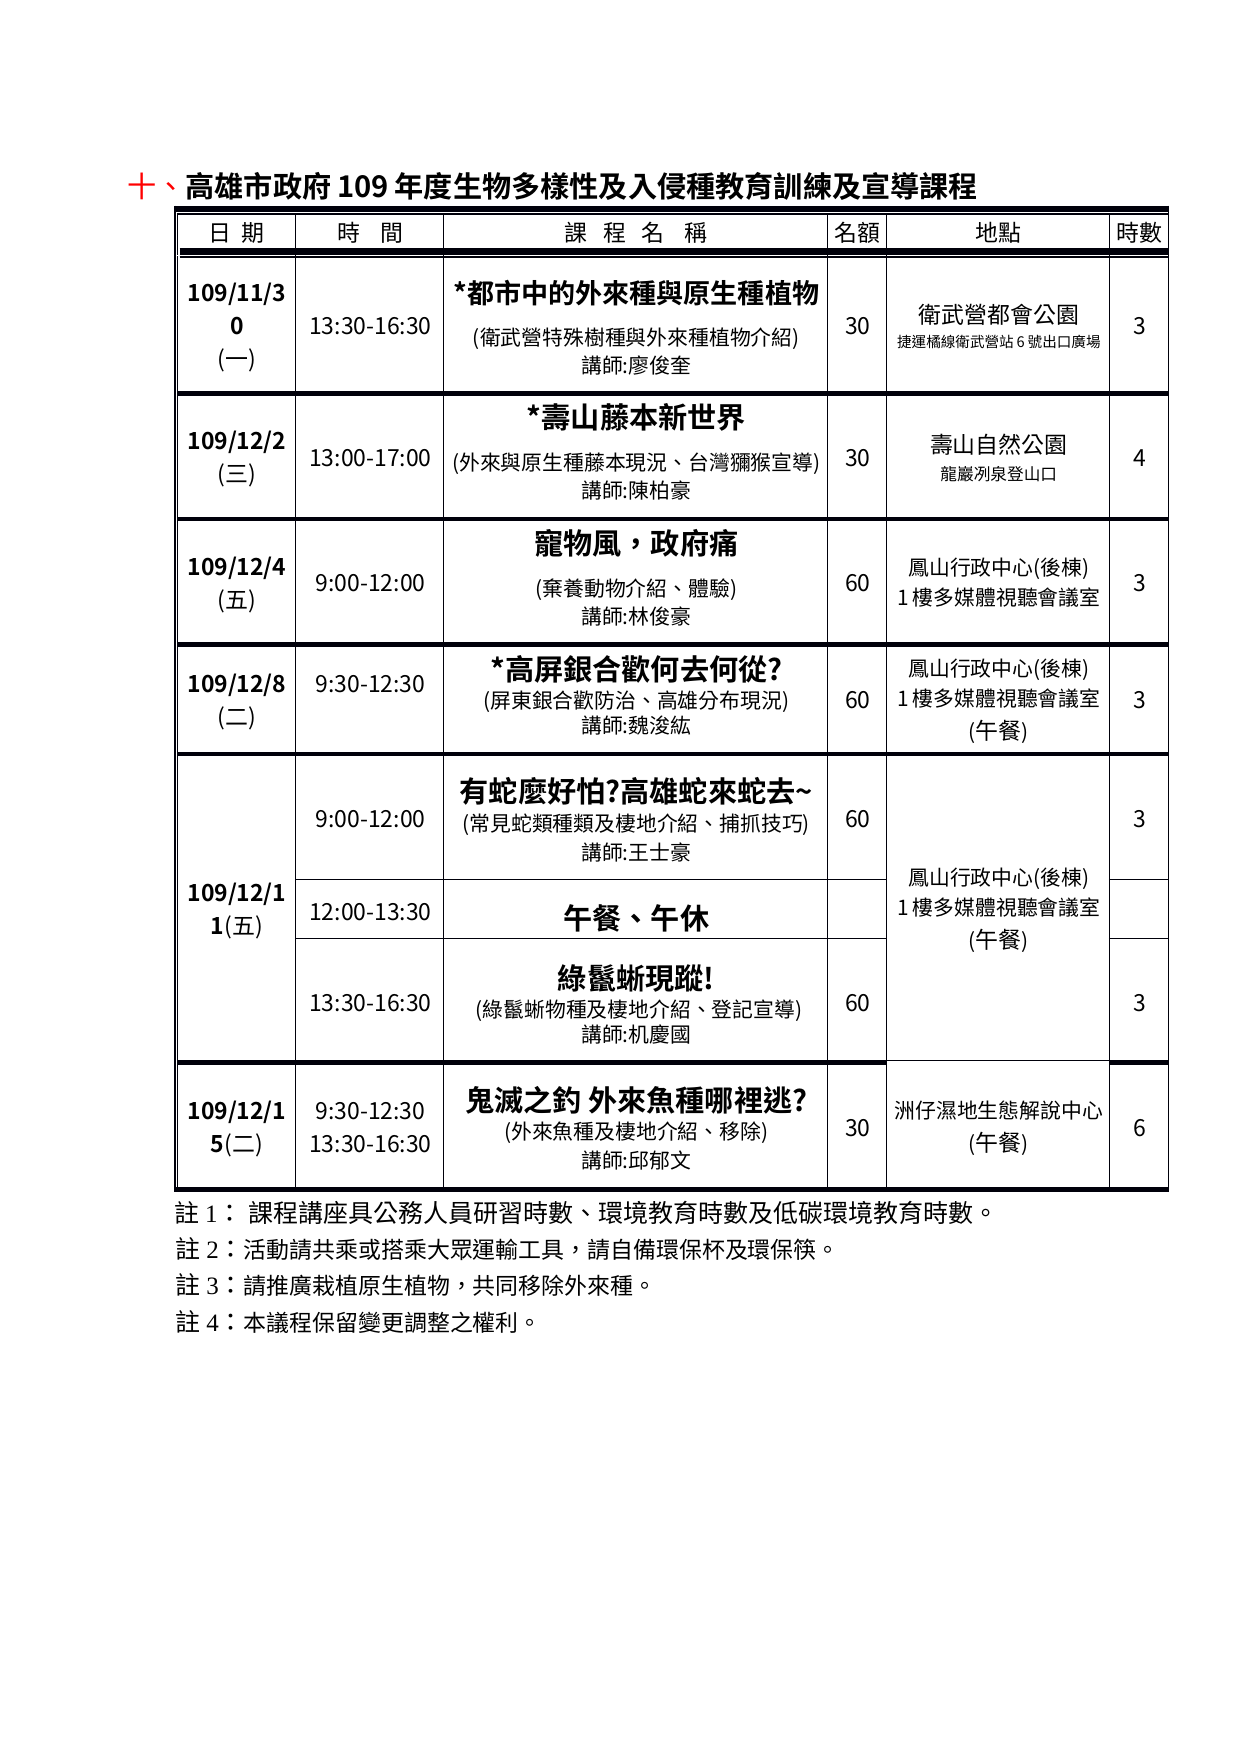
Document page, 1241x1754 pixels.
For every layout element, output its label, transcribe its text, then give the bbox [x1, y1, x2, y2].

text 註 3：請推廣栽植原生植物，共同移除外來種。 [142, 1266, 1240, 1302]
table_cell 鳳山行政中心(後棟) 1樓多媒體視聽會議室 (午餐) [887, 756, 1109, 1060]
table_cell 寵物風，政府痛 (棄養動物介紹、體驗) 講師:林俊豪 [444, 521, 827, 642]
table_cell 12:00-13:30 [296, 880, 443, 938]
table_cell 9:30-12:30 13:30-16:30 [296, 1065, 443, 1187]
table_cell *高屏銀合歡何去何從? (屏東銀合歡防治、高雄分布現況) 講師:魏浚紘 [444, 647, 827, 751]
table_cell 3 [1110, 756, 1168, 879]
table_cell 有蛇麼好怕?高雄蛇來蛇去~ (常見蛇類種類及棲地介紹、捕抓技巧) 講師:王士豪 [444, 756, 827, 879]
table_cell 109/12/15(二) [178, 1065, 295, 1187]
table_cell 鳳山行政中心(後棟) 1樓多媒體視聽會議室 [887, 521, 1109, 642]
table_header 日 期 [178, 215, 295, 248]
table_cell 3 [1110, 258, 1168, 391]
table_cell 衛武營都會公園 捷運橘線衛武營站6號出口廣場 [887, 258, 1109, 391]
table_header 名額 [828, 215, 886, 248]
table_cell [828, 880, 886, 938]
table_cell 3 [1110, 521, 1168, 642]
table_cell 鳳山行政中心(後棟) 1樓多媒體視聽會議室 (午餐) [887, 647, 1109, 751]
table_cell 109/12/11(五) [178, 756, 295, 1060]
table_cell *壽山藤本新世界 (外來與原生種藤本現況、台灣獼猴宣導) 講師:陳柏豪 [444, 396, 827, 516]
table_cell *都市中的外來種與原生種植物 (衛武營特殊樹種與外來種植物介紹) 講師:廖俊奎 [444, 258, 827, 391]
table_header 課 程 名 稱 [444, 215, 827, 248]
text 註 2：活動請共乘或搭乘大眾運輸工具，請自備環保杯及環保筷。 [142, 1229, 1240, 1266]
table_cell 60 [828, 647, 886, 751]
table_cell 109/11/30 (一) [176, 248, 295, 391]
table_cell 壽山自然公園 龍巖冽泉登山口 [887, 396, 1109, 516]
subtitle 十、高雄市政府109年度生物多樣性及入侵種教育訓練及宣導課程 [127, 163, 1240, 206]
table_cell 60 [828, 521, 886, 642]
table_cell 洲仔濕地生態解說中心(午餐) [887, 1061, 1109, 1187]
text 註 1： 課程講座具公務人員研習時數、環境教育時數及低碳環境教育時數。 [104, 1193, 1240, 1229]
table_cell 綠鬣蜥現蹤! (綠鬣蜥物種及棲地介紹、登記宣導) 講師:机慶國 [444, 939, 827, 1060]
table_header 時數 [1110, 215, 1168, 248]
table_cell 9:00-12:00 [296, 521, 443, 642]
table_cell 60 [828, 939, 886, 1060]
table_cell [1110, 880, 1168, 938]
table_cell 午餐、午休 [444, 880, 827, 938]
table_cell 3 [1110, 647, 1168, 751]
table_cell 9:30-12:30 [296, 647, 443, 751]
table_cell 13:00-17:00 [296, 396, 443, 516]
table_cell 60 [828, 756, 886, 879]
text 註 4：本議程保留變更調整之權利。 [142, 1302, 1240, 1338]
table_cell 4 [1110, 396, 1168, 516]
table_header 地點 [887, 215, 1109, 248]
table_cell 109/12/2 (三) [178, 396, 295, 516]
table_cell 3 [1110, 939, 1168, 1060]
table_cell 9:00-12:00 [296, 756, 443, 879]
table_cell 6 [1110, 1065, 1168, 1187]
table_cell 30 [828, 396, 886, 516]
table_cell 30 [828, 1065, 886, 1187]
table_cell 13:30-16:30 [296, 258, 443, 391]
table_cell 鬼滅之釣 外來魚種哪裡逃? (外來魚種及棲地介紹、移除) 講師:邱郁文 [444, 1065, 827, 1187]
table_header 時 間 [296, 215, 443, 248]
table_cell 109/12/4 (五) [178, 521, 295, 642]
table_cell 30 [828, 258, 886, 391]
table_cell 109/12/8 (二) [178, 647, 295, 751]
table_cell 13:30-16:30 [296, 939, 443, 1060]
